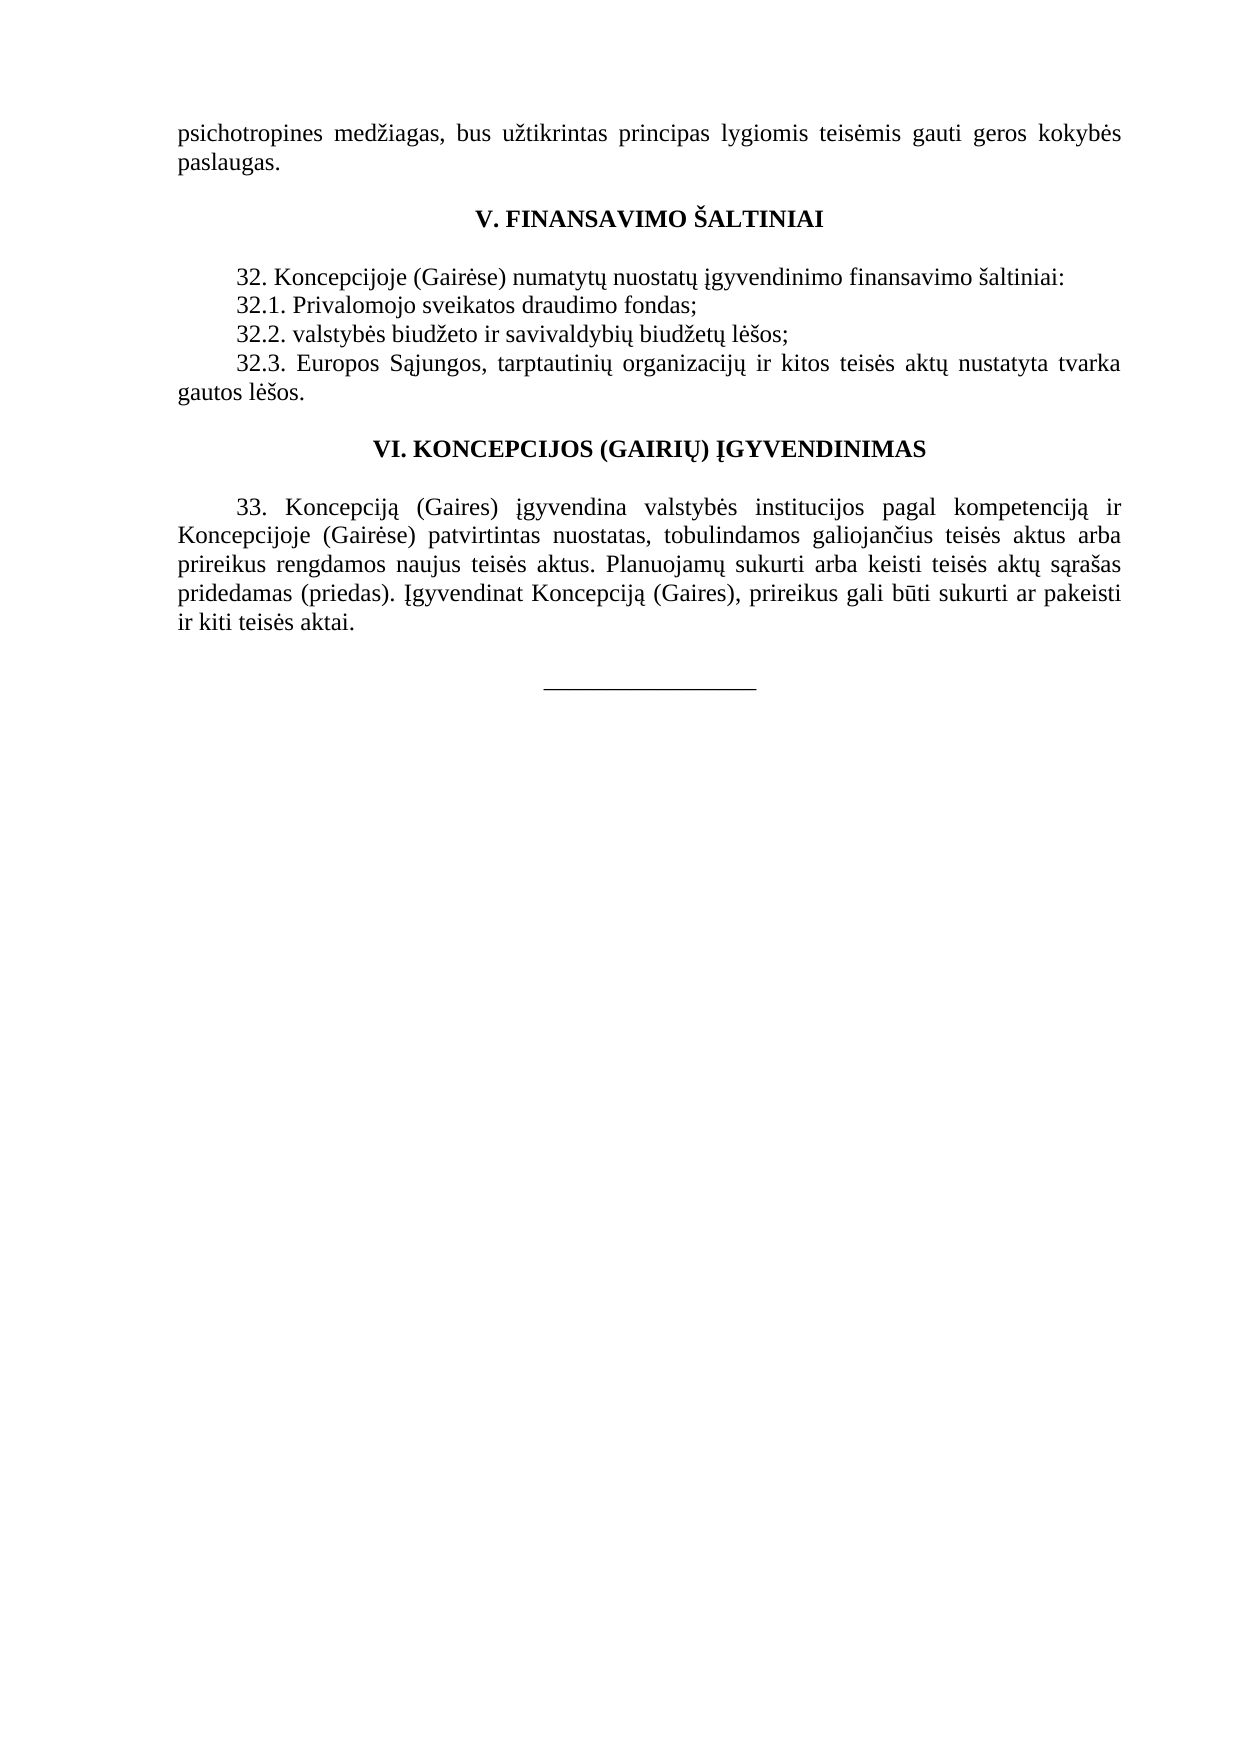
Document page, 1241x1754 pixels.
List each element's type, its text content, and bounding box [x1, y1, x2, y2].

text _________________ [177, 664, 1122, 693]
text 32.2. valstybės biudžeto ir savivaldybių biudžetų lėšos; [177, 319, 1122, 348]
text 32. Koncepcijoje (Gairėse) numatytų nuostatų įgyvendinimo finansavimo šaltiniai: [177, 262, 1122, 291]
text psichotropines medžiagas, bus užtikrintas principas lygiomis teisėmis gauti geros kokybės paslaugas. [177, 118, 1122, 176]
text 32.1. Privalomojo sveikatos draudimo fondas; [177, 291, 1122, 319]
text 33. Koncepciją (Gaires) įgyvendina valstybės institucijos pagal kompetenciją ir Koncepcijoje (Gairėse) patvirtintas nuostatas, tobulindamos galiojančius teisės aktus arba prireikus rengdamos naujus teisės aktus. Planuojamų sukurti arba keisti teisės aktų sąrašas pridedamas (priedas). Įgyvendinat Koncepciją (Gaires), prireikus gali būti sukurti ar pakeisti ir kiti teisės aktai. [177, 492, 1122, 636]
text 32.3. Europos Sąjungos, tarptautinių organizacijų ir kitos teisės aktų nustatyta tvarka gautos lėšos. [177, 348, 1122, 406]
text VI. KONCEPCIJOS (GAIRIŲ) ĮGYVENDINIMAS [177, 434, 1122, 463]
text V. FINANSAVIMO ŠALTINIAI [177, 204, 1122, 233]
